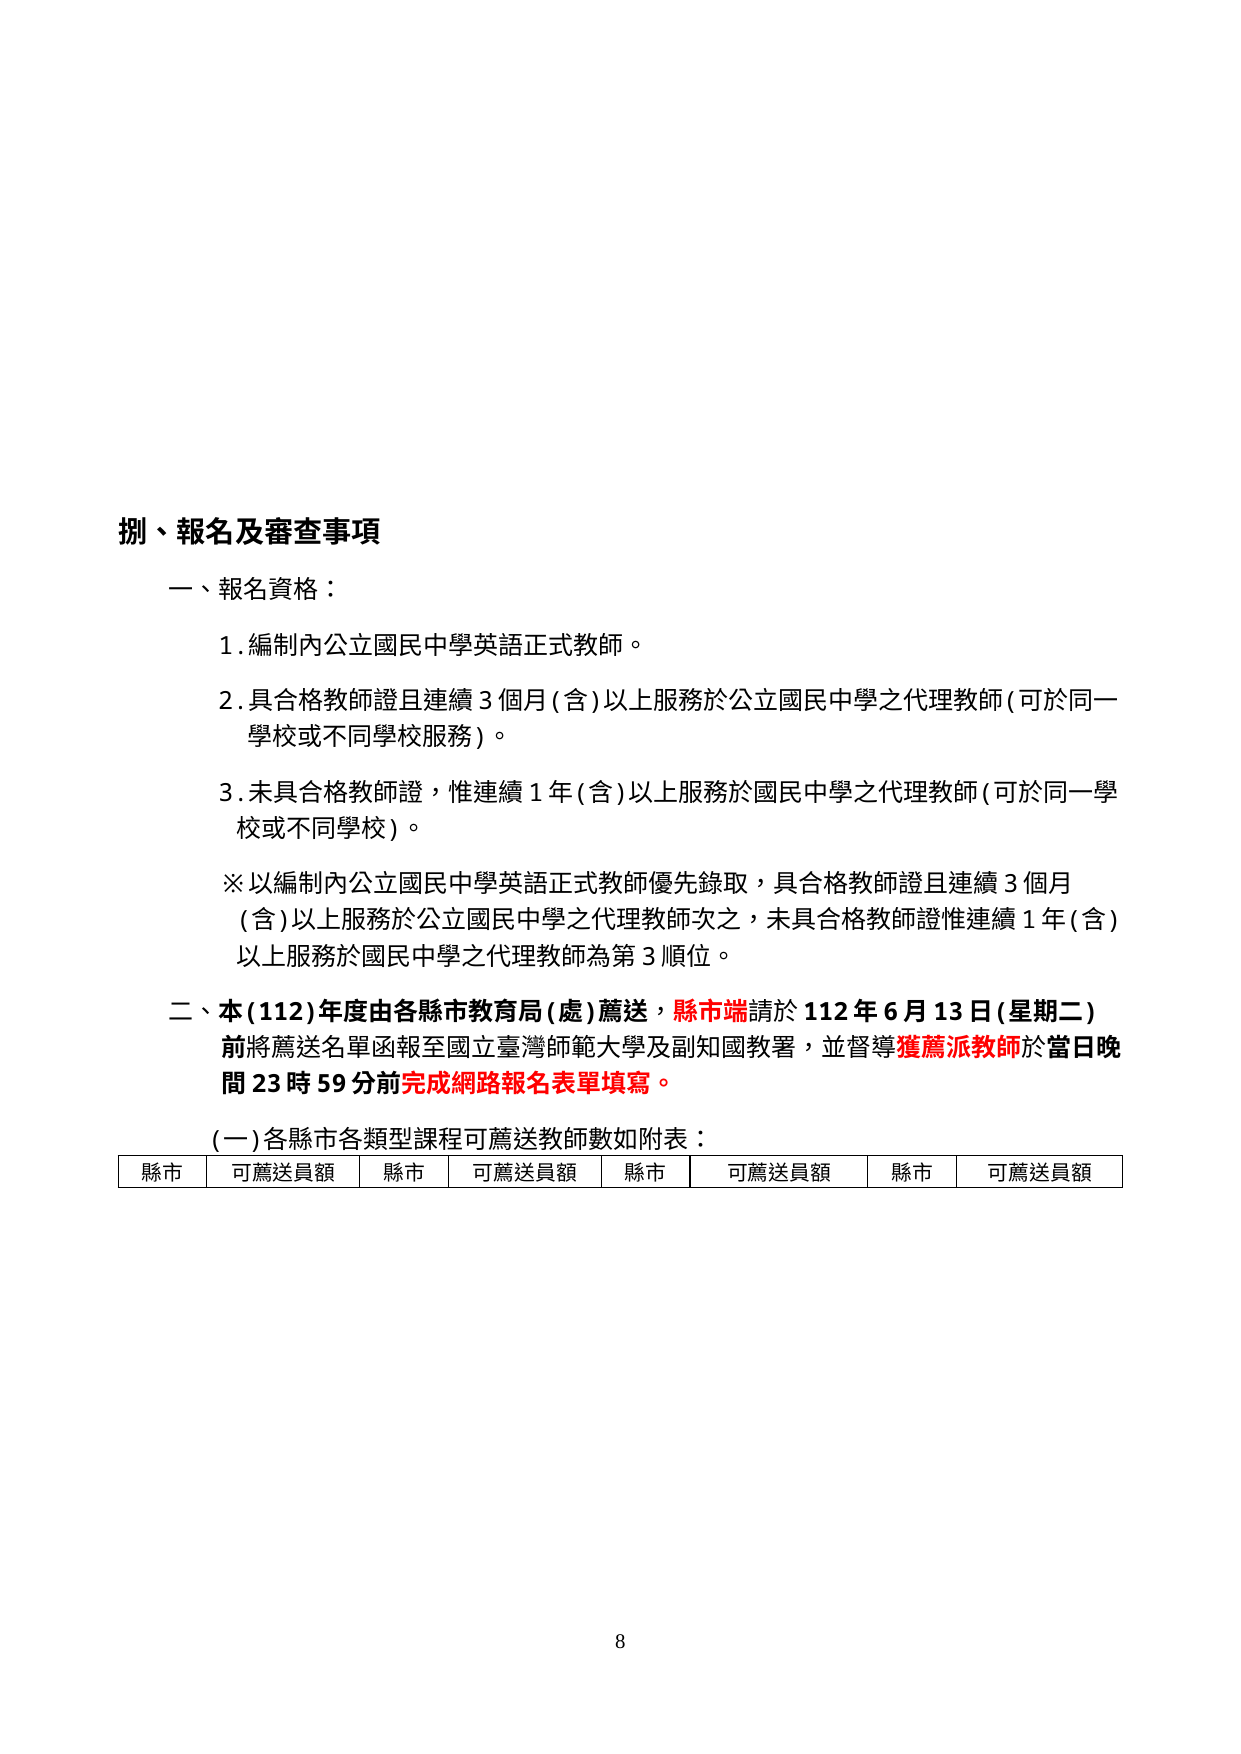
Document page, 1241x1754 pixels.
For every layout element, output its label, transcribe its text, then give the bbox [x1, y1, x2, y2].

text 一、報名資格： [168, 570, 1122, 606]
table_header 縣市 [602, 1156, 689, 1187]
table_header 可薦送員額 [691, 1156, 867, 1187]
text (一)各縣市各類型課程可薦送教師數如附表： [193, 1119, 1122, 1155]
table_header 可薦送員額 [957, 1156, 1122, 1187]
table_header 縣市 [119, 1156, 206, 1187]
text 3.未具合格教師證，惟連續1年(含)以上服務於國民中學之代理教師(可於同一學校或不同學校)。 [218, 772, 1122, 844]
text ※以編制內公立國民中學英語正式教師優先錄取，具合格教師證且連續3個月(含)以上服務於公立國民中學之代理教師次之，未具合格教師證惟連續1年(含)以上服務於國民中學之代理教師為第3順位。 [218, 863, 1122, 972]
table_header 可薦送員額 [207, 1156, 359, 1187]
text 二、本(112)年度由各縣市教育局(處)薦送，縣市端請於112年6月13日(星期二)前將薦送名單函報至國立臺灣師範大學及副知國教署，並督導獲薦派教師於當日晚間23時59分前完成網路報名表單填寫。 [168, 991, 1122, 1100]
table_header 縣市 [360, 1156, 448, 1187]
table_header 可薦送員額 [449, 1156, 601, 1187]
text 捌、報名及審查事項 [118, 508, 1122, 551]
table_header 縣市 [868, 1156, 956, 1187]
text 1.編制內公立國民中學英語正式教師。 [218, 625, 1122, 661]
text 2.具合格教師證且連續3個月(含)以上服務於公立國民中學之代理教師(可於同一學校或不同學校服務)。 [218, 680, 1122, 753]
